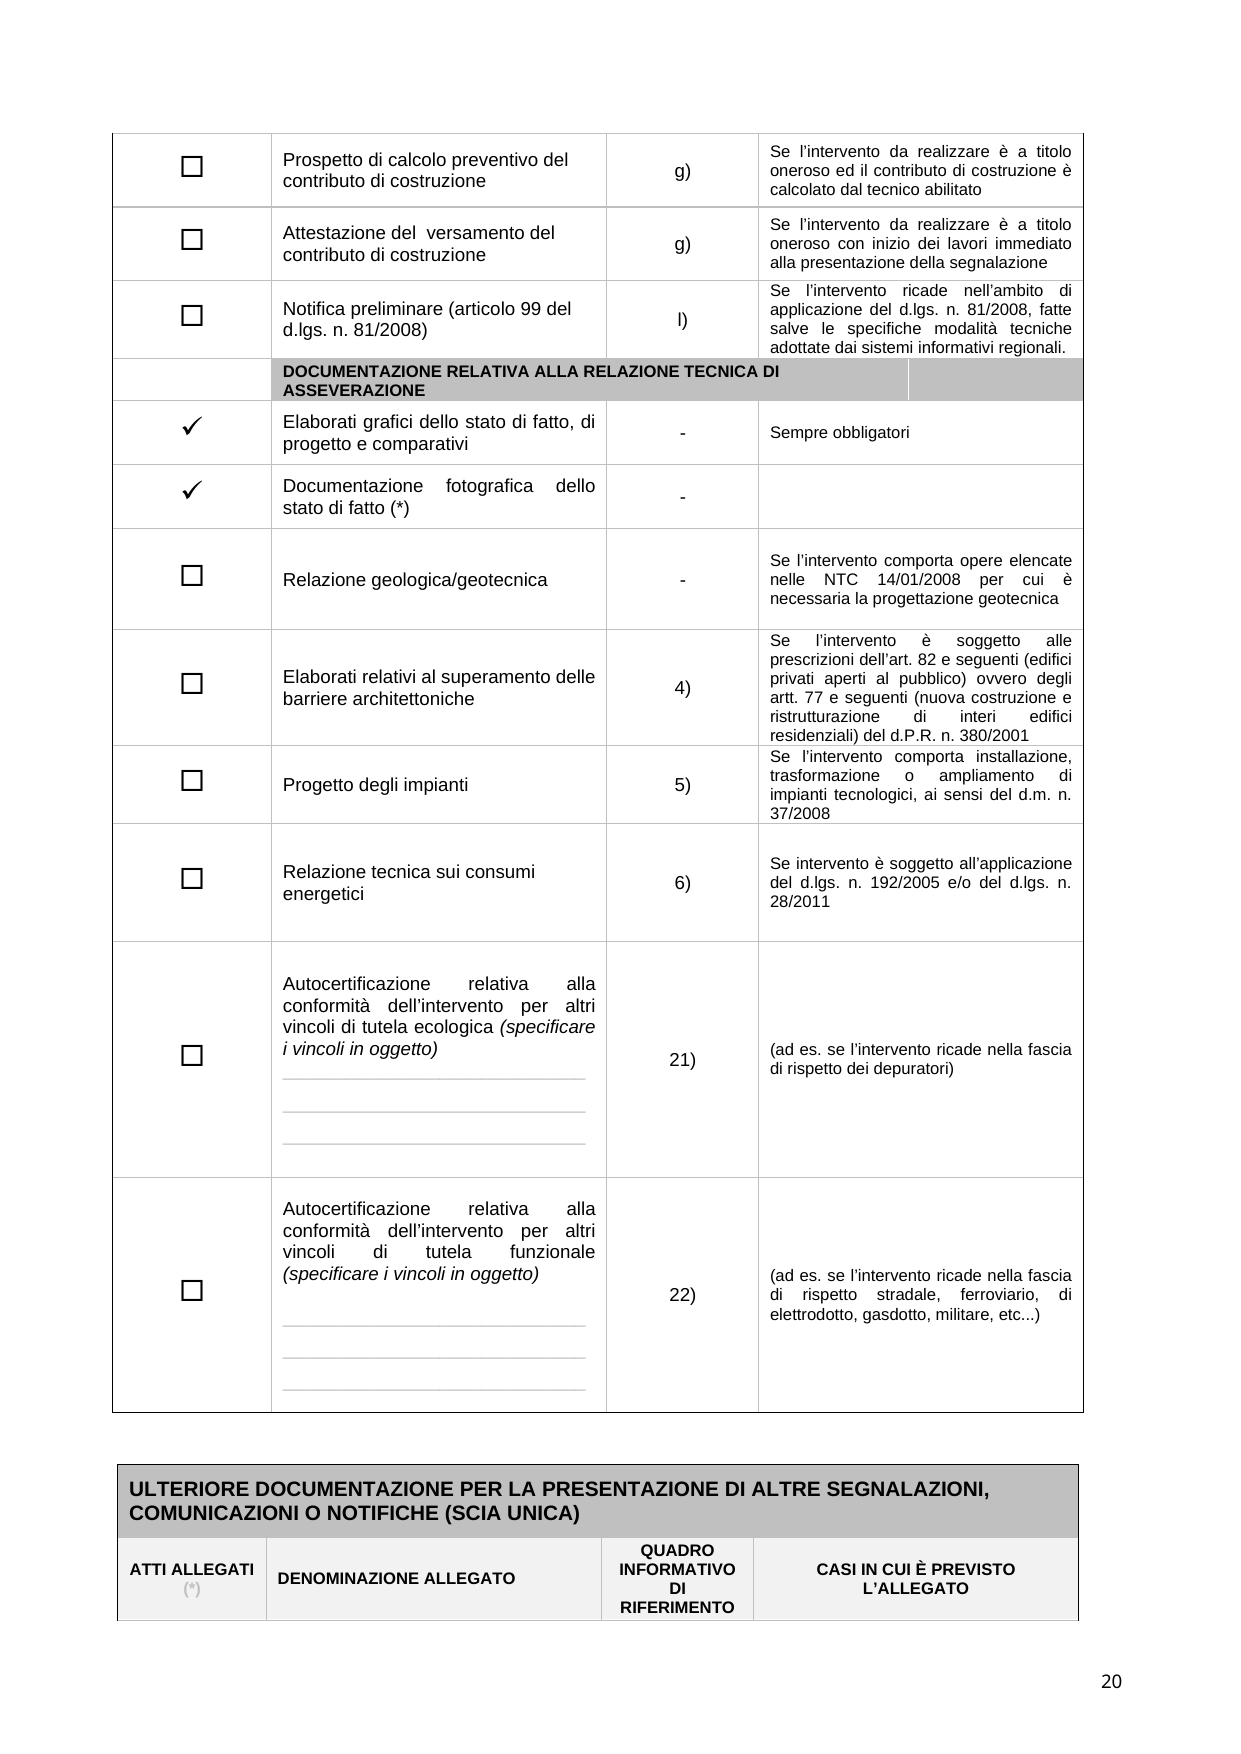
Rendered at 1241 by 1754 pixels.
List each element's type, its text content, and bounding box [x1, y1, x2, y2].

table_cell  [113, 529, 271, 629]
table_cell  [113, 746, 271, 823]
table_cell  [113, 1178, 271, 1412]
table_cell Se l’intervento da realizzare è a titolo oneroso con inizio dei lavori immediato alla presentazione della segnalazione [759, 208, 1083, 280]
table_cell Se l’intervento comporta installazione, trasformazione o ampliamento di impianti tecnologici, ai sensi del d.m. n. 37/2008 [759, 746, 1083, 823]
table_cell Autocertificazione relativa alla conformità dell’intervento per altri vincoli di tutela ecologica (specificare i vincoli in oggetto) _____________________________ _____________________________ _____________________________ [272, 942, 606, 1177]
table_cell Elaborati grafici dello stato di fatto, di progetto e comparativi [272, 401, 606, 464]
table_cell (ad es. se l’intervento ricade nella fascia di rispetto dei depuratori) [759, 942, 1083, 1177]
table_cell ATTI ALLEGATI (*) [118, 1538, 266, 1619]
table_cell - [607, 401, 758, 464]
table_cell 22) [607, 1178, 758, 1412]
table_cell 5) [607, 746, 758, 823]
table_cell  [113, 401, 271, 464]
table_cell 4) [607, 630, 758, 745]
table_header ULTERIORE DOCUMENTAZIONE PER LA PRESENTAZIONE DI ALTRE SEGNALAZIONI, COMUNICAZIONI O NOTIFICHE (SCIA UNICA) [118, 1465, 1078, 1537]
table_cell g) [607, 134, 758, 206]
table_cell  [113, 630, 271, 745]
table_cell 21) [607, 942, 758, 1177]
table_cell  [113, 824, 271, 941]
table_cell QUADRO INFORMATIVO DI RIFERIMENTO [602, 1538, 753, 1619]
table_cell Prospetto di calcolo preventivo del contributo di costruzione [272, 134, 606, 206]
table_cell  [113, 465, 271, 528]
table_cell g) [607, 208, 758, 280]
table_cell  [113, 208, 271, 280]
table_cell (ad es. se l’intervento ricade nella fascia di rispetto stradale, ferroviario, di elettrodotto, gasdotto, militare, etc...) [759, 1178, 1083, 1412]
table_cell Relazione geologica/geotecnica [272, 529, 606, 629]
table_cell Elaborati relativi al superamento delle barriere architettoniche [272, 630, 606, 745]
table_cell [759, 465, 1083, 528]
table_cell  [113, 281, 271, 357]
table_cell Attestazione del versamento del contributo di costruzione [272, 208, 606, 280]
table_cell CASI IN CUI È PREVISTO L’ALLEGATO [754, 1538, 1078, 1619]
table_cell Se intervento è soggetto all’applicazione del d.lgs. n. 192/2005 e/o del d.lgs. n. 28/2011 [759, 824, 1083, 941]
table_cell Notifica preliminare (articolo 99 del d.lgs. n. 81/2008) [272, 281, 606, 357]
table_cell Relazione tecnica sui consumi energetici [272, 824, 606, 941]
table_cell DENOMINAZIONE ALLEGATO [267, 1538, 601, 1619]
table_cell [113, 359, 271, 400]
table_cell [909, 359, 1083, 400]
table_cell DOCUMENTAZIONE RELATIVA ALLA RELAZIONE TECNICA DI ASSEVERAZIONE [271, 359, 908, 400]
table_cell Se l’intervento ricade nell’ambito di applicazione del d.lgs. n. 81/2008, fatte salve le specifiche modalità tecniche adottate dai sistemi informativi regionali. [759, 281, 1083, 357]
table_cell Autocertificazione relativa alla conformità dell’intervento per altri vincoli di tutela funzionale (specificare i vincoli in oggetto) _____________________________ _____________________________ _____________________________ [272, 1178, 606, 1412]
table_cell Se l’intervento è soggetto alle prescrizioni dell’art. 82 e seguenti (edifici privati aperti al pubblico) ovvero degli artt. 77 e seguenti (nuova costruzione e ristrutturazione di interi edifici residenziali) del d.P.R. n. 380/2001 [759, 630, 1083, 745]
table_cell - [607, 465, 758, 528]
table_cell  [113, 134, 271, 206]
table_cell Sempre obbligatori [759, 401, 1083, 464]
table_cell Se l’intervento da realizzare è a titolo oneroso ed il contributo di costruzione è calcolato dal tecnico abilitato [759, 134, 1083, 206]
table_cell l) [607, 281, 758, 357]
table_cell - [607, 529, 758, 629]
table_cell  [113, 942, 271, 1177]
table_cell Documentazione fotografica dello stato di fatto (*) [272, 465, 606, 528]
table_cell Progetto degli impianti [272, 746, 606, 823]
table_cell Se l’intervento comporta opere elencate nelle NTC 14/01/2008 per cui è necessaria la progettazione geotecnica [759, 529, 1083, 629]
table_cell 6) [607, 824, 758, 941]
